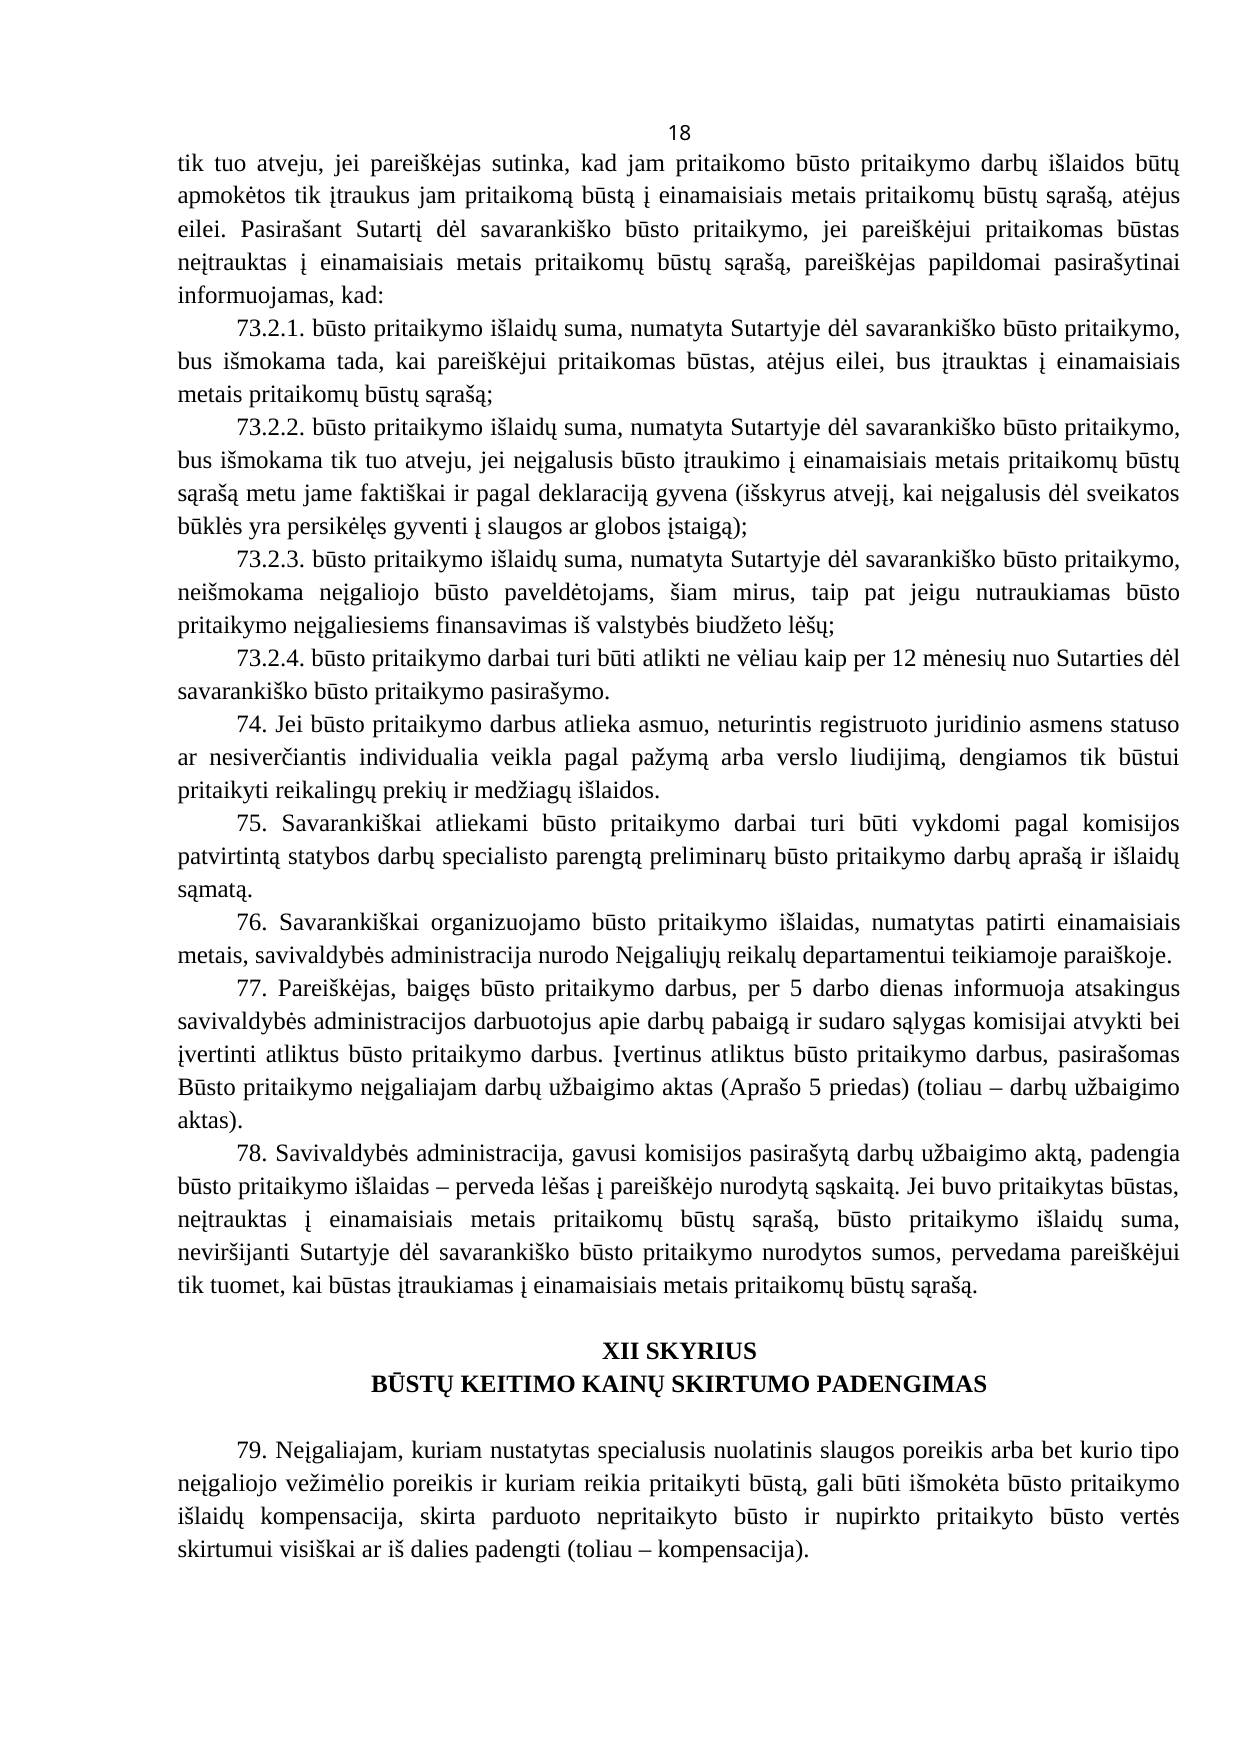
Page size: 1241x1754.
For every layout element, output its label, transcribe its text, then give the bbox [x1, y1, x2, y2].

text 75. Savarankiškai atliekami būsto pritaikymo darbai turi būti vykdomi pagal komisijos patvirtintą statybos darbų specialisto parengtą preliminarų būsto pritaikymo darbų aprašą ir išlaidų sąmatą. [177, 808, 1181, 903]
text 74. Jei būsto pritaikymo darbus atlieka asmuo, neturintis registruoto juridinio asmens statuso ar nesiverčiantis individualia veikla pagal pažymą arba verslo liudijimą, dengiamos tik būstui pritaikyti reikalingų prekių ir medžiagų išlaidos. [177, 709, 1181, 804]
text 79. Neįgaliajam, kuriam nustatytas specialusis nuolatinis slaugos poreikis arba bet kurio tipo neįgaliojo vežimėlio poreikis ir kuriam reikia pritaikyti būstą, gali būti išmokėta būsto pritaikymo išlaidų kompensacija, skirta parduoto nepritaikyto būsto ir nupirkto pritaikyto būsto vertės skirtumui visiškai ar iš dalies padengti (toliau – kompensacija). [177, 1435, 1181, 1563]
text BŪSTŲ KEITIMO KAINŲ SKIRTUMO PADENGIMAS [177, 1369, 1181, 1398]
text 77. Pareiškėjas, baigęs būsto pritaikymo darbus, per 5 darbo dienas informuoja atsakingus savivaldybės administracijos darbuotojus apie darbų pabaigą ir sudaro sąlygas komisijai atvykti bei įvertinti atliktus būsto pritaikymo darbus. Įvertinus atliktus būsto pritaikymo darbus, pasirašomas Būsto pritaikymo neįgaliajam darbų užbaigimo aktas (Aprašo 5 priedas) (toliau – darbų užbaigimo aktas). [177, 973, 1181, 1134]
text 73.2.1. būsto pritaikymo išlaidų suma, numatyta Sutartyje dėl savarankiško būsto pritaikymo, bus išmokama tada, kai pareiškėjui pritaikomas būstas, atėjus eilei, bus įtrauktas į einamaisiais metais pritaikomų būstų sąrašą; [177, 313, 1181, 407]
text 73.2.3. būsto pritaikymo išlaidų suma, numatyta Sutartyje dėl savarankiško būsto pritaikymo, neišmokama neįgaliojo būsto paveldėtojams, šiam mirus, taip pat jeigu nutraukiamas būsto pritaikymo neįgaliesiems finansavimas iš valstybės biudžeto lėšų; [177, 544, 1181, 639]
text 76. Savarankiškai organizuojamo būsto pritaikymo išlaidas, numatytas patirti einamaisiais metais, savivaldybės administracija nurodo Neįgaliųjų reikalų departamentui teikiamoje paraiškoje. [177, 907, 1181, 969]
text 73.2.2. būsto pritaikymo išlaidų suma, numatyta Sutartyje dėl savarankiško būsto pritaikymo, bus išmokama tik tuo atveju, jei neįgalusis būsto įtraukimo į einamaisiais metais pritaikomų būstų sąrašą metu jame faktiškai ir pagal deklaraciją gyvena (išskyrus atvejį, kai neįgalusis dėl sveikatos būklės yra persikėlęs gyventi į slaugos ar globos įstaigą); [177, 412, 1181, 539]
text tik tuo atveju, jei pareiškėjas sutinka, kad jam pritaikomo būsto pritaikymo darbų išlaidos būtų apmokėtos tik įtraukus jam pritaikomą būstą į einamaisiais metais pritaikomų būstų sąrašą, atėjus eilei. Pasirašant Sutartį dėl savarankiško būsto pritaikymo, jei pareiškėjui pritaikomas būstas neįtrauktas į einamaisiais metais pritaikomų būstų sąrašą, pareiškėjas papildomai pasirašytinai informuojamas, kad: [177, 148, 1181, 308]
text XII SKYRIUS [177, 1336, 1181, 1365]
text 78. Savivaldybės administracija, gavusi komisijos pasirašytą darbų užbaigimo aktą, padengia būsto pritaikymo išlaidas – perveda lėšas į pareiškėjo nurodytą sąskaitą. Jei buvo pritaikytas būstas, neįtrauktas į einamaisiais metais pritaikomų būstų sąrašą, būsto pritaikymo išlaidų suma, neviršijanti Sutartyje dėl savarankiško būsto pritaikymo nurodytos sumos, pervedama pareiškėjui tik tuomet, kai būstas įtraukiamas į einamaisiais metais pritaikomų būstų sąrašą. [177, 1138, 1181, 1299]
text 73.2.4. būsto pritaikymo darbai turi būti atlikti ne vėliau kaip per 12 mėnesių nuo Sutarties dėl savarankiško būsto pritaikymo pasirašymo. [177, 643, 1181, 705]
